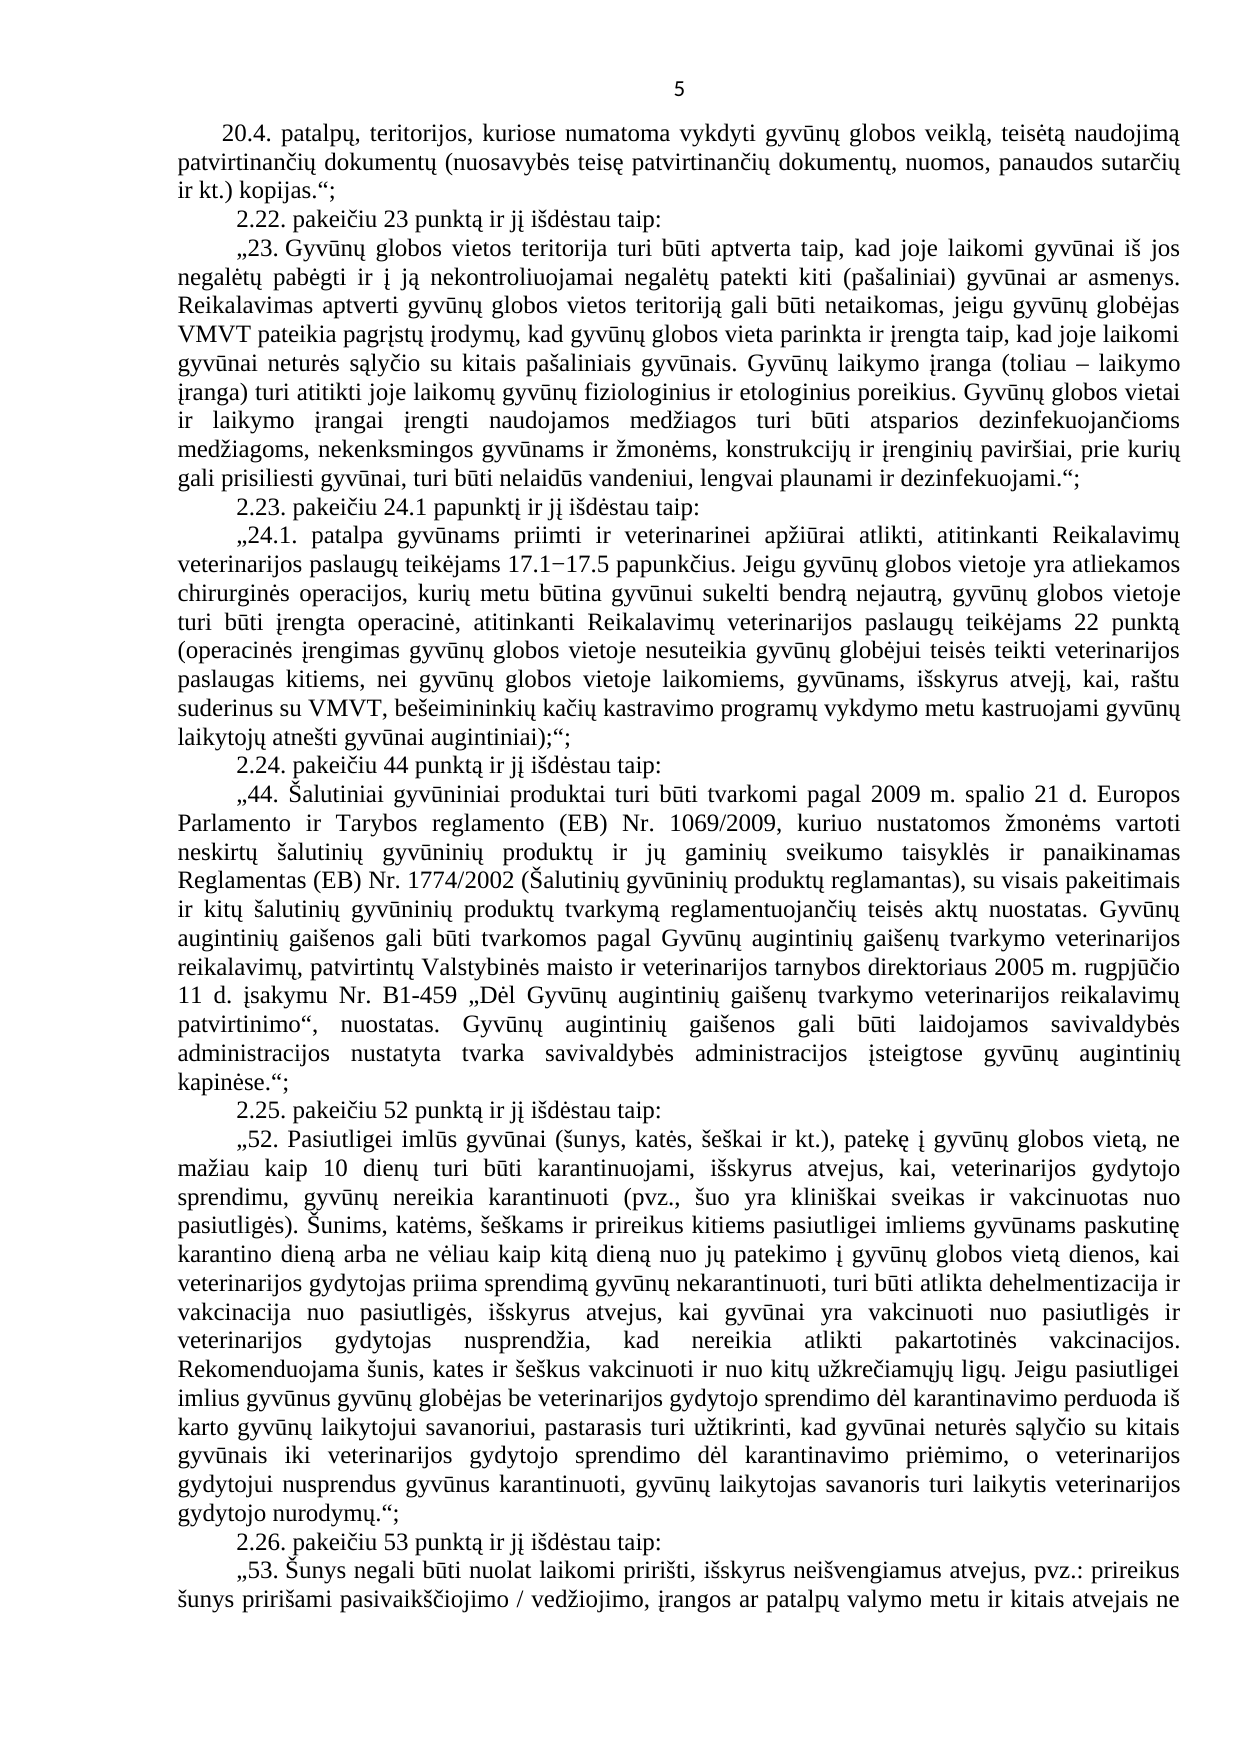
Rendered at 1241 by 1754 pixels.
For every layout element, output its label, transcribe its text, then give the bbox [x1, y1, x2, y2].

text 2.26. pakeičiu 53 punktą ir jį išdėstau taip: [177, 1527, 1181, 1556]
text „53. Šunys negali būti nuolat laikomi pririšti, išskyrus neišvengiamus atvejus, pvz.: prireikus šunys pririšami pasivaikščiojimo / vedžiojimo, įrangos ar patalpų valymo metu ir kitais atvejais ne [177, 1556, 1181, 1613]
text „23. Gyvūnų globos vietos teritorija turi būti aptverta taip, kad joje laikomi gyvūnai iš jos negalėtų pabėgti ir į ją nekontroliuojamai negalėtų patekti kiti (pašaliniai) gyvūnai ar asmenys. Reikalavimas aptverti gyvūnų globos vietos teritoriją gali būti netaikomas, jeigu gyvūnų globėjas VMVT pateikia pagrįstų įrodymų, kad gyvūnų globos vieta parinkta ir įrengta taip, kad joje laikomi gyvūnai neturės sąlyčio su kitais pašaliniais gyvūnais. Gyvūnų laikymo įranga (toliau – laikymo įranga) turi atitikti joje laikomų gyvūnų fiziologinius ir etologinius poreikius. Gyvūnų globos vietai ir laikymo įrangai įrengti naudojamos medžiagos turi būti atsparios dezinfekuojančioms medžiagoms, nekenksmingos gyvūnams ir žmonėms, konstrukcijų ir įrenginių paviršiai, prie kurių gali prisiliesti gyvūnai, turi būti nelaidūs vandeniui, lengvai plaunami ir dezinfekuojami.“; [177, 233, 1181, 492]
text „44. Šalutiniai gyvūniniai produktai turi būti tvarkomi pagal 2009 m. spalio 21 d. Europos Parlamento ir Tarybos reglamento (EB) Nr. 1069/2009, kuriuo nustatomos žmonėms vartoti neskirtų šalutinių gyvūninių produktų ir jų gaminių sveikumo taisyklės ir panaikinamas Reglamentas (EB) Nr. 1774/2002 (Šalutinių gyvūninių produktų reglamantas), su visais pakeitimais ir kitų šalutinių gyvūninių produktų tvarkymą reglamentuojančių teisės aktų nuostatas. Gyvūnų augintinių gaišenos gali būti tvarkomos pagal Gyvūnų augintinių gaišenų tvarkymo veterinarijos reikalavimų, patvirtintų Valstybinės maisto ir veterinarijos tarnybos direktoriaus 2005 m. rugpjūčio 11 d. įsakymu Nr. B1-459 „Dėl Gyvūnų augintinių gaišenų tvarkymo veterinarijos reikalavimų patvirtinimo“, nuostatas. Gyvūnų augintinių gaišenos gali būti laidojamos savivaldybės administracijos nustatyta tvarka savivaldybės administracijos įsteigtose gyvūnų augintinių kapinėse.“; [177, 779, 1181, 1096]
text „24.1. patalpa gyvūnams priimti ir veterinarinei apžiūrai atlikti, atitinkanti Reikalavimų veterinarijos paslaugų teikėjams 17.1−17.5 papunkčius. Jeigu gyvūnų globos vietoje yra atliekamos chirurginės operacijos, kurių metu būtina gyvūnui sukelti bendrą nejautrą, gyvūnų globos vietoje turi būti įrengta operacinė, atitinkanti Reikalavimų veterinarijos paslaugų teikėjams 22 punktą (operacinės įrengimas gyvūnų globos vietoje nesuteikia gyvūnų globėjui teisės teikti veterinarijos paslaugas kitiems, nei gyvūnų globos vietoje laikomiems, gyvūnams, išskyrus atvejį, kai, raštu suderinus su VMVT, bešeimininkių kačių kastravimo programų vykdymo metu kastruojami gyvūnų laikytojų atnešti gyvūnai augintiniai);“; [177, 521, 1181, 751]
text 2.25. pakeičiu 52 punktą ir jį išdėstau taip: [177, 1096, 1181, 1124]
text 2.22. pakeičiu 23 punktą ir jį išdėstau taip: [177, 204, 1181, 233]
text „52. Pasiutligei imlūs gyvūnai (šunys, katės, šeškai ir kt.), patekę į gyvūnų globos vietą, ne mažiau kaip 10 dienų turi būti karantinuojami, išskyrus atvejus, kai, veterinarijos gydytojo sprendimu, gyvūnų nereikia karantinuoti (pvz., šuo yra kliniškai sveikas ir vakcinuotas nuo pasiutligės). Šunims, katėms, šeškams ir prireikus kitiems pasiutligei imliems gyvūnams paskutinę karantino dieną arba ne vėliau kaip kitą dieną nuo jų patekimo į gyvūnų globos vietą dienos, kai veterinarijos gydytojas priima sprendimą gyvūnų nekarantinuoti, turi būti atlikta dehelmentizacija ir vakcinacija nuo pasiutligės, išskyrus atvejus, kai gyvūnai yra vakcinuoti nuo pasiutligės ir veterinarijos gydytojas nusprendžia, kad nereikia atlikti pakartotinės vakcinacijos. Rekomenduojama šunis, kates ir šeškus vakcinuoti ir nuo kitų užkrečiamųjų ligų. Jeigu pasiutligei imlius gyvūnus gyvūnų globėjas be veterinarijos gydytojo sprendimo dėl karantinavimo perduoda iš karto gyvūnų laikytojui savanoriui, pastarasis turi užtikrinti, kad gyvūnai neturės sąlyčio su kitais gyvūnais iki veterinarijos gydytojo sprendimo dėl karantinavimo priėmimo, o veterinarijos gydytojui nusprendus gyvūnus karantinuoti, gyvūnų laikytojas savanoris turi laikytis veterinarijos gydytojo nurodymų.“; [177, 1124, 1181, 1527]
text 2.24. pakeičiu 44 punktą ir jį išdėstau taip: [177, 751, 1181, 779]
text 2.23. pakeičiu 24.1 papunktį ir jį išdėstau taip: [177, 492, 1181, 521]
text 20.4. patalpų, teritorijos, kuriose numatoma vykdyti gyvūnų globos veiklą, teisėtą naudojimą patvirtinančių dokumentų (nuosavybės teisę patvirtinančių dokumentų, nuomos, panaudos sutarčių ir kt.) kopijas.“; [177, 118, 1181, 204]
